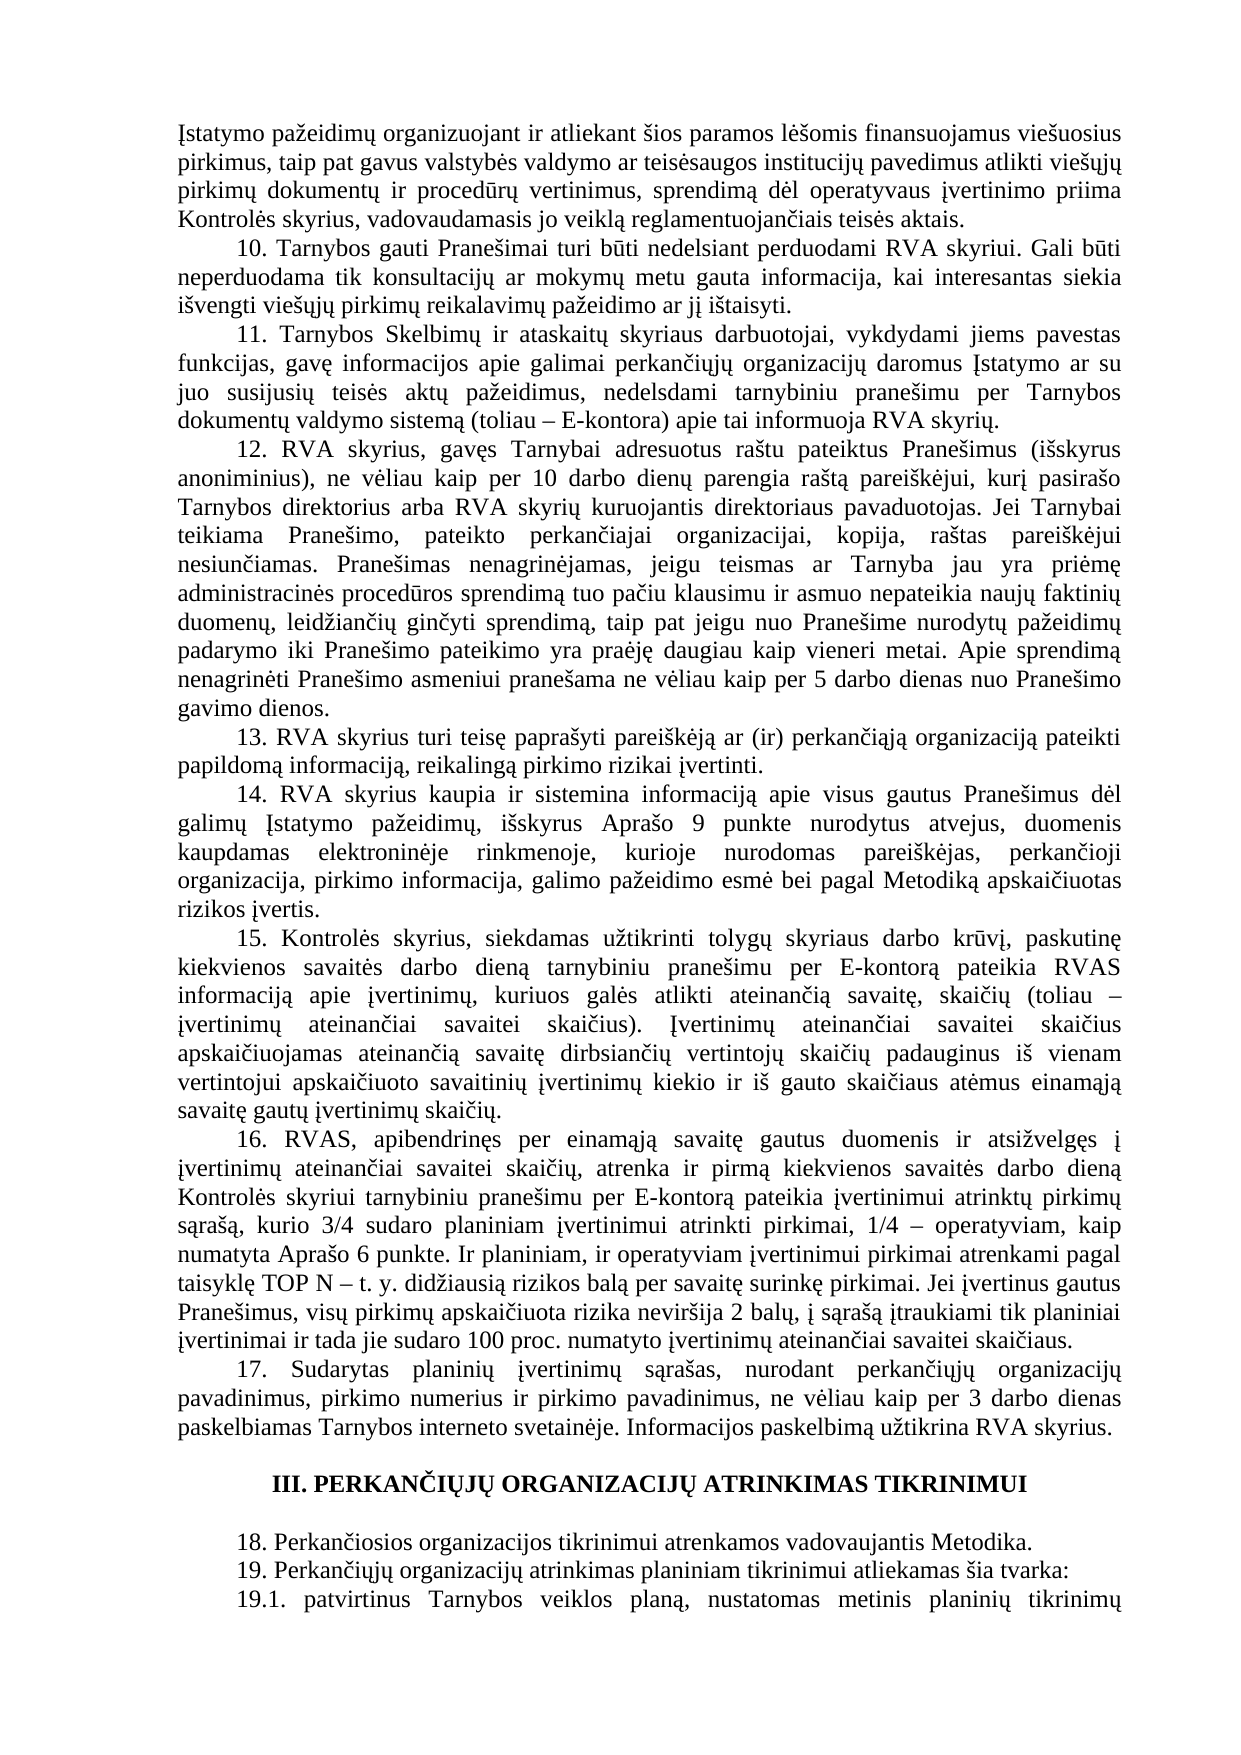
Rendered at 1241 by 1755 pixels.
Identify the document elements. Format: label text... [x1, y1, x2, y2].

text 18. Perkančiosios organizacijos tikrinimui atrenkamos vadovaujantis Metodika. [177, 1527, 1122, 1556]
text 14. RVA skyrius kaupia ir sistemina informaciją apie visus gautus Pranešimus dėl galimų Įstatymo pažeidimų, išskyrus Aprašo 9 punkte nurodytus atvejus, duomenis kaupdamas elektroninėje rinkmenoje, kurioje nurodomas pareiškėjas, perkančioji organizacija, pirkimo informacija, galimo pažeidimo esmė bei pagal Metodiką apskaičiuotas rizikos įvertis. [177, 779, 1122, 923]
text 19. Perkančiųjų organizacijų atrinkimas planiniam tikrinimui atliekamas šia tvarka: [177, 1556, 1122, 1584]
text 10. Tarnybos gauti Pranešimai turi būti nedelsiant perduodami RVA skyriui. Gali būti neperduodama tik konsultacijų ar mokymų metu gauta informacija, kai interesantas siekia išvengti viešųjų pirkimų reikalavimų pažeidimo ar jį ištaisyti. [177, 233, 1122, 319]
text 16. RVAS, apibendrinęs per einamąją savaitę gautus duomenis ir atsižvelgęs į įvertinimų ateinančiai savaitei skaičių, atrenka ir pirmą kiekvienos savaitės darbo dieną Kontrolės skyriui tarnybiniu pranešimu per E-kontorą pateikia įvertinimui atrinktų pirkimų sąrašą, kurio 3/4 sudaro planiniam įvertinimui atrinkti pirkimai, 1/4 – operatyviam, kaip numatyta Aprašo 6 punkte. Ir planiniam, ir operatyviam įvertinimui pirkimai atrenkami pagal taisyklę TOP N – t. y. didžiausią rizikos balą per savaitę surinkę pirkimai. Jei įvertinus gautus Pranešimus, visų pirkimų apskaičiuota rizika neviršija 2 balų, į sąrašą įtraukiami tik planiniai įvertinimai ir tada jie sudaro 100 proc. numatyto įvertinimų ateinančiai savaitei skaičiaus. [177, 1124, 1122, 1354]
text 17. Sudarytas planinių įvertinimų sąrašas, nurodant perkančiųjų organizacijų pavadinimus, pirkimo numerius ir pirkimo pavadinimus, ne vėliau kaip per 3 darbo dienas paskelbiamas Tarnybos interneto svetainėje. Informacijos paskelbimą užtikrina RVA skyrius. [177, 1354, 1122, 1441]
text 15. Kontrolės skyrius, siekdamas užtikrinti tolygų skyriaus darbo krūvį, paskutinę kiekvienos savaitės darbo dieną tarnybiniu pranešimu per E-kontorą pateikia RVAS informaciją apie įvertinimų, kuriuos galės atlikti ateinančią savaitę, skaičių (toliau – įvertinimų ateinančiai savaitei skaičius). Įvertinimų ateinančiai savaitei skaičius apskaičiuojamas ateinančią savaitę dirbsiančių vertintojų skaičių padauginus iš vienam vertintojui apskaičiuoto savaitinių įvertinimų kiekio ir iš gauto skaičiaus atėmus einamąją savaitę gautų įvertinimų skaičių. [177, 923, 1122, 1124]
text 19.1. patvirtinus Tarnybos veiklos planą, nustatomas metinis planinių tikrinimų [177, 1584, 1122, 1613]
text 13. RVA skyrius turi teisę paprašyti pareiškėją ar (ir) perkančiąją organizaciją pateikti papildomą informaciją, reikalingą pirkimo rizikai įvertinti. [177, 722, 1122, 779]
text III. PERKANČIŲJŲ ORGANIZACIJŲ ATRINKIMAS TIKRINIMUI [177, 1469, 1122, 1498]
text 12. RVA skyrius, gavęs Tarnybai adresuotus raštu pateiktus Pranešimus (išskyrus anoniminius), ne vėliau kaip per 10 darbo dienų parengia raštą pareiškėjui, kurį pasirašo Tarnybos direktorius arba RVA skyrių kuruojantis direktoriaus pavaduotojas. Jei Tarnybai teikiama Pranešimo, pateikto perkančiajai organizacijai, kopija, raštas pareiškėjui nesiunčiamas. Pranešimas nenagrinėjamas, jeigu teismas ar Tarnyba jau yra priėmę administracinės procedūros sprendimą tuo pačiu klausimu ir asmuo nepateikia naujų faktinių duomenų, leidžiančių ginčyti sprendimą, taip pat jeigu nuo Pranešime nurodytų pažeidimų padarymo iki Pranešimo pateikimo yra praėję daugiau kaip vieneri metai. Apie sprendimą nenagrinėti Pranešimo asmeniui pranešama ne vėliau kaip per 5 darbo dienas nuo Pranešimo gavimo dienos. [177, 434, 1122, 722]
text 11. Tarnybos Skelbimų ir ataskaitų skyriaus darbuotojai, vykdydami jiems pavestas funkcijas, gavę informacijos apie galimai perkančiųjų organizacijų daromus Įstatymo ar su juo susijusių teisės aktų pažeidimus, nedelsdami tarnybiniu pranešimu per Tarnybos dokumentų valdymo sistemą (toliau – E-kontora) apie tai informuoja RVA skyrių. [177, 319, 1122, 434]
text Įstatymo pažeidimų organizuojant ir atliekant šios paramos lėšomis finansuojamus viešuosius pirkimus, taip pat gavus valstybės valdymo ar teisėsaugos institucijų pavedimus atlikti viešųjų pirkimų dokumentų ir procedūrų vertinimus, sprendimą dėl operatyvaus įvertinimo priima Kontrolės skyrius, vadovaudamasis jo veiklą reglamentuojančiais teisės aktais. [177, 118, 1122, 233]
